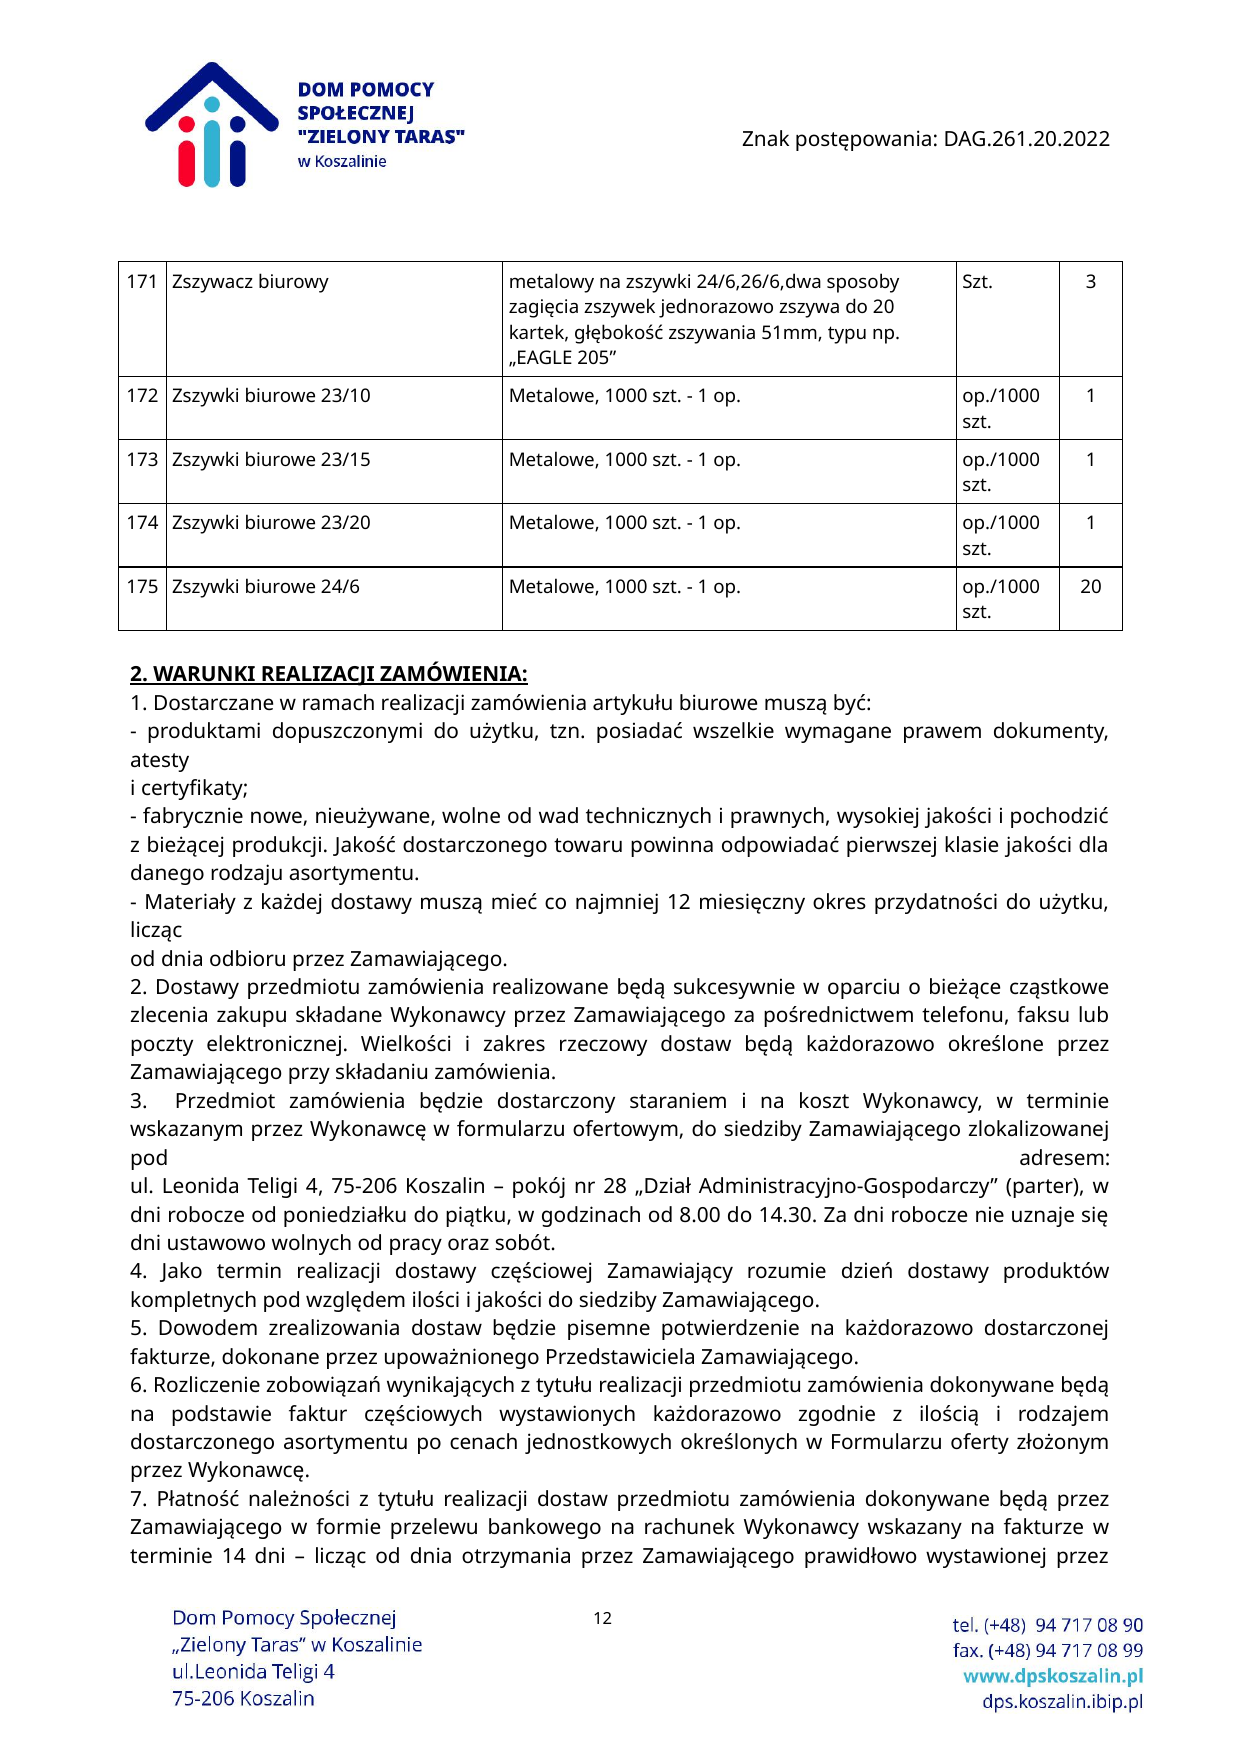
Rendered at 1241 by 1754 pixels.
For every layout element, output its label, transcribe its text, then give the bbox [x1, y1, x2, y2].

table_cell 173 [119, 440, 166, 503]
list - fabrycznie nowe, nieużywane, wolne od wad technicznych i prawnych, wysokiej jakości i pochodzić z bieżącej produkcji. Jakość dostarczonego towaru powinna odpowiadać pierwszej klasie jakości dla danego rodzaju asortymentu. [130, 802, 1110, 887]
table_cell 175 [119, 568, 166, 630]
table_cell op./1000 szt. [957, 440, 1059, 503]
table_cell op./1000 szt. [957, 504, 1059, 566]
table_cell Zszywki biurowe 23/20 [167, 504, 502, 566]
table_cell Metalowe, 1000 szt. - 1 op. [503, 568, 956, 630]
list - Materiały z każdej dostawy muszą mieć co najmniej 12 miesięczny okres przydatności do użytku, licząc od dnia odbioru przez Zamawiającego. [130, 887, 1110, 972]
table_cell Zszywki biurowe 23/15 [167, 440, 502, 503]
table_cell 3 [1060, 262, 1122, 376]
table_cell Zszywacz biurowy [167, 262, 502, 376]
list 2. WARUNKI REALIZACJI ZAMÓWIENIA: [130, 659, 1110, 688]
list 2. Dostawy przedmiotu zamówienia realizowane będą sukcesywnie w oparciu o bieżące cząstkowe zlecenia zakupu składane Wykonawcy przez Zamawiającego za pośrednictwem telefonu, faksu lub poczty elektronicznej. Wielkości i zakres rzeczowy dostaw będą każdorazowo określone przez Zamawiającego przy składaniu zamówienia. [130, 972, 1110, 1086]
list 5. Dowodem zrealizowania dostaw będzie pisemne potwierdzenie na każdorazowo dostarczonej fakturze, dokonane przez upoważnionego Przedstawiciela Zamawiającego. [130, 1313, 1110, 1370]
table_cell 1 [1060, 504, 1122, 566]
table_cell Metalowe, 1000 szt. - 1 op. [503, 440, 956, 503]
table_cell Zszywki biurowe 24/6 [167, 568, 502, 630]
table_cell 174 [119, 504, 166, 566]
table_cell op./1000 szt. [957, 568, 1059, 630]
table_cell Szt. [957, 262, 1059, 376]
table_cell Metalowe, 1000 szt. - 1 op. [503, 377, 956, 439]
list 1. Dostarczane w ramach realizacji zamówienia artykułu biurowe muszą być: [130, 688, 1110, 716]
table_cell 172 [119, 377, 166, 439]
list 4. Jako termin realizacji dostawy częściowej Zamawiający rozumie dzień dostawy produktów kompletnych pod względem ilości i jakości do siedziby Zamawiającego. [130, 1257, 1110, 1313]
table_cell Metalowe, 1000 szt. - 1 op. [503, 504, 956, 566]
table_cell 1 [1060, 440, 1122, 503]
table_cell 1 [1060, 377, 1122, 439]
table_cell op./1000 szt. [957, 377, 1059, 439]
table_cell 171 [119, 262, 166, 376]
table_cell 20 [1060, 568, 1122, 630]
table_cell metalowy na zszywki 24/6,26/6,dwa sposoby zagięcia zszywek jednorazowo zszywa do 20 kartek, głębokość zszywania 51mm, typu np. „EAGLE 205” [503, 262, 956, 376]
list 3. Przedmiot zamówienia będzie dostarczony staraniem i na koszt Wykonawcy, w terminie wskazanym przez Wykonawcę w formularzu ofertowym, do siedziby Zamawiającego zlokalizowanej pod adresem: ul. Leonida Teligi 4, 75-206 Koszalin – pokój nr 28 „Dział Administracyjno-Gospodarczy” (parter), w dni robocze od poniedziałku do piątku, w godzinach od 8.00 do 14.30. Za dni robocze nie uznaje się dni ustawowo wolnych od pracy oraz sobót. [130, 1086, 1110, 1257]
list - produktami dopuszczonymi do użytku, tzn. posiadać wszelkie wymagane prawem dokumenty, atesty i certyfikaty; [130, 716, 1110, 802]
list 6. Rozliczenie zobowiązań wynikających z tytułu realizacji przedmiotu zamówienia dokonywane będą na podstawie faktur częściowych wystawionych każdorazowo zgodnie z ilością i rodzajem dostarczonego asortymentu po cenach jednostkowych określonych w Formularzu oferty złożonym przez Wykonawcę. [130, 1370, 1110, 1484]
list 7. Płatność należności z tytułu realizacji dostaw przedmiotu zamówienia dokonywane będą przez Zamawiającego w formie przelewu bankowego na rachunek Wykonawcy wskazany na fakturze w terminie 14 dni – licząc od dnia otrzymania przez Zamawiającego prawidłowo wystawionej przez [130, 1484, 1110, 1569]
table_cell Zszywki biurowe 23/10 [167, 377, 502, 439]
